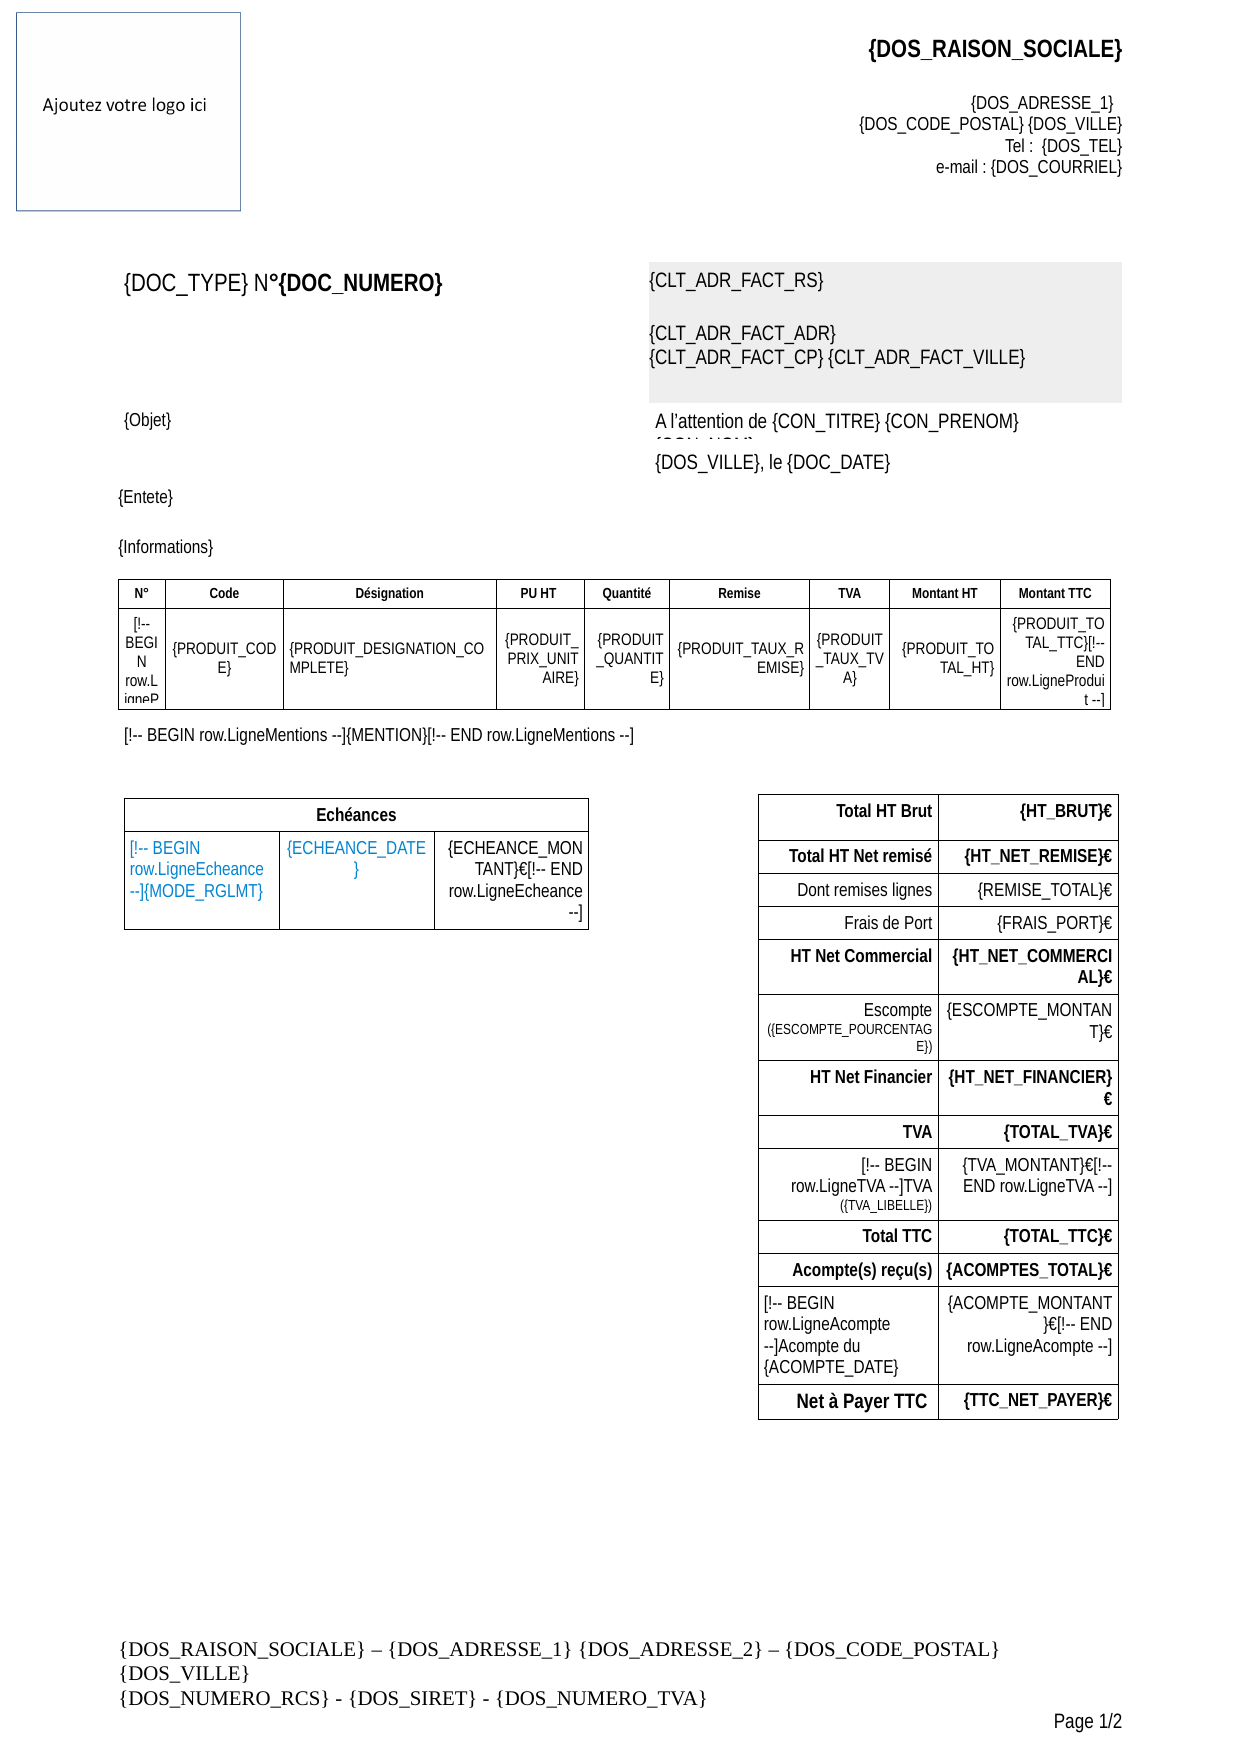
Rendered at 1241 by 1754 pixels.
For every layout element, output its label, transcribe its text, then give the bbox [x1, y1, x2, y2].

table_cell Total TTC [759, 1221, 938, 1253]
table_cell {TVA_MONTANT}€[!-- END row.LigneTVA --] [939, 1149, 1118, 1219]
table_cell TVA [759, 1116, 938, 1148]
table_cell HT Net Commercial [759, 940, 938, 993]
table_header Quantité [585, 580, 669, 608]
text {Entete} [118, 486, 1122, 507]
table_cell {PRODUIT_TOTAL_HT} [890, 609, 1000, 708]
table_cell {HT_NET_FINANCIER}€ [939, 1061, 1118, 1115]
table_cell {TOTAL_TVA}€ [939, 1116, 1118, 1148]
table_header [118, 783, 594, 1488]
table_header [!-- BEGIN row.LigneMentions --]{MENTION}[!-- END row.LigneMentions --] [118, 718, 1122, 751]
table_header [752, 1454, 1123, 1488]
table_cell {PRODUIT_DESIGNATION_COMPLETE} [284, 609, 496, 708]
table_cell Net à Payer TTC [759, 1385, 938, 1419]
table_cell {PRODUIT_TAUX_REMISE} [670, 609, 809, 708]
table_header [595, 783, 752, 1488]
table_header Désignation [284, 580, 496, 608]
table_header Total HT Brut [759, 795, 938, 839]
table_header PU HT [497, 580, 584, 608]
table_cell {PRODUIT_TAUX_TVA} [810, 609, 889, 708]
table_header Echéances [125, 799, 588, 831]
table_header Montant TTC [1001, 580, 1110, 608]
table_cell Dont remises lignes [759, 874, 938, 906]
table_cell {ESCOMPTE_MONTANT}€ [939, 995, 1118, 1060]
table_cell [!-- BEGIN row.LigneTVA --]TVA ({TVA_LIBELLE}) [759, 1149, 938, 1219]
table_cell {PRODUIT_TOTAL_TTC}[!-- END row.LigneProduit --] [1001, 609, 1110, 708]
table_cell {ECHEANCE_DATE} [280, 832, 434, 929]
table_cell Escompte ({ESCOMPTE_POURCENTAGE}) [759, 995, 938, 1060]
table_cell {Objet} [118, 403, 649, 486]
table_header [752, 788, 1123, 1454]
table_cell {FRAIS_PORT}€ [939, 907, 1118, 939]
table_cell {REMISE_TOTAL}€ [939, 874, 1118, 906]
table_cell {HT_NET_REMISE}€ [939, 841, 1118, 873]
table_header Montant HT [890, 580, 1000, 608]
table_cell {PRODUIT_PRIX_UNITAIRE} [497, 609, 584, 708]
text {Informations} [118, 536, 1122, 558]
table_cell {PRODUIT_QUANTITE} [585, 609, 669, 708]
table_cell [!-- BEGIN row.LigneAcompte --]Acompte du {ACOMPTE_DATE} [759, 1287, 938, 1383]
table_header {DOC_TYPE} N°{DOC_NUMERO} [118, 262, 649, 403]
table_cell {ACOMPTES_TOTAL}€ [939, 1254, 1118, 1286]
table_cell {TOTAL_TTC}€ [939, 1221, 1118, 1253]
table_cell {PRODUIT_CODE} [166, 609, 283, 708]
table_cell {DOS_VILLE}, le {DOC_DATE} [649, 445, 1122, 486]
picture [9, 9, 246, 221]
table_cell A l’attention de {CON_TITRE} {CON_PRENOM} {CON_NOM} [649, 403, 1122, 444]
table_cell [!-- BEGIN row.LigneProduit --]{PRODUIT_ORDRE} [119, 609, 165, 708]
table_cell {HT_NET_COMMERCIAL}€ [939, 940, 1118, 993]
table_cell Acompte(s) reçu(s) [759, 1254, 938, 1286]
table_cell {TTC_NET_PAYER}€ [939, 1385, 1118, 1419]
table_cell HT Net Financier [759, 1061, 938, 1115]
table_header N° [119, 580, 165, 608]
table_header {CLT_ADR_FACT_RS} {CLT_ADR_FACT_ADR} {CLT_ADR_FACT_CP} {CLT_ADR_FACT_VILLE} [649, 262, 1122, 403]
table_header {HT_BRUT}€ [939, 795, 1118, 839]
table_cell Total HT Net remisé [759, 841, 938, 873]
table_cell {ECHEANCE_MONTANT}€[!-- END row.LigneEcheance --] [435, 832, 588, 929]
table_header Code [166, 580, 283, 608]
table_header Remise [670, 580, 809, 608]
table_header [752, 783, 1123, 788]
table_cell [!-- BEGIN row.LigneEcheance --]{MODE_RGLMT} [125, 832, 279, 929]
table_cell {ACOMPTE_MONTANT}€[!-- END row.LigneAcompte --] [939, 1287, 1118, 1383]
table_header TVA [810, 580, 889, 608]
table_cell Frais de Port [759, 907, 938, 939]
